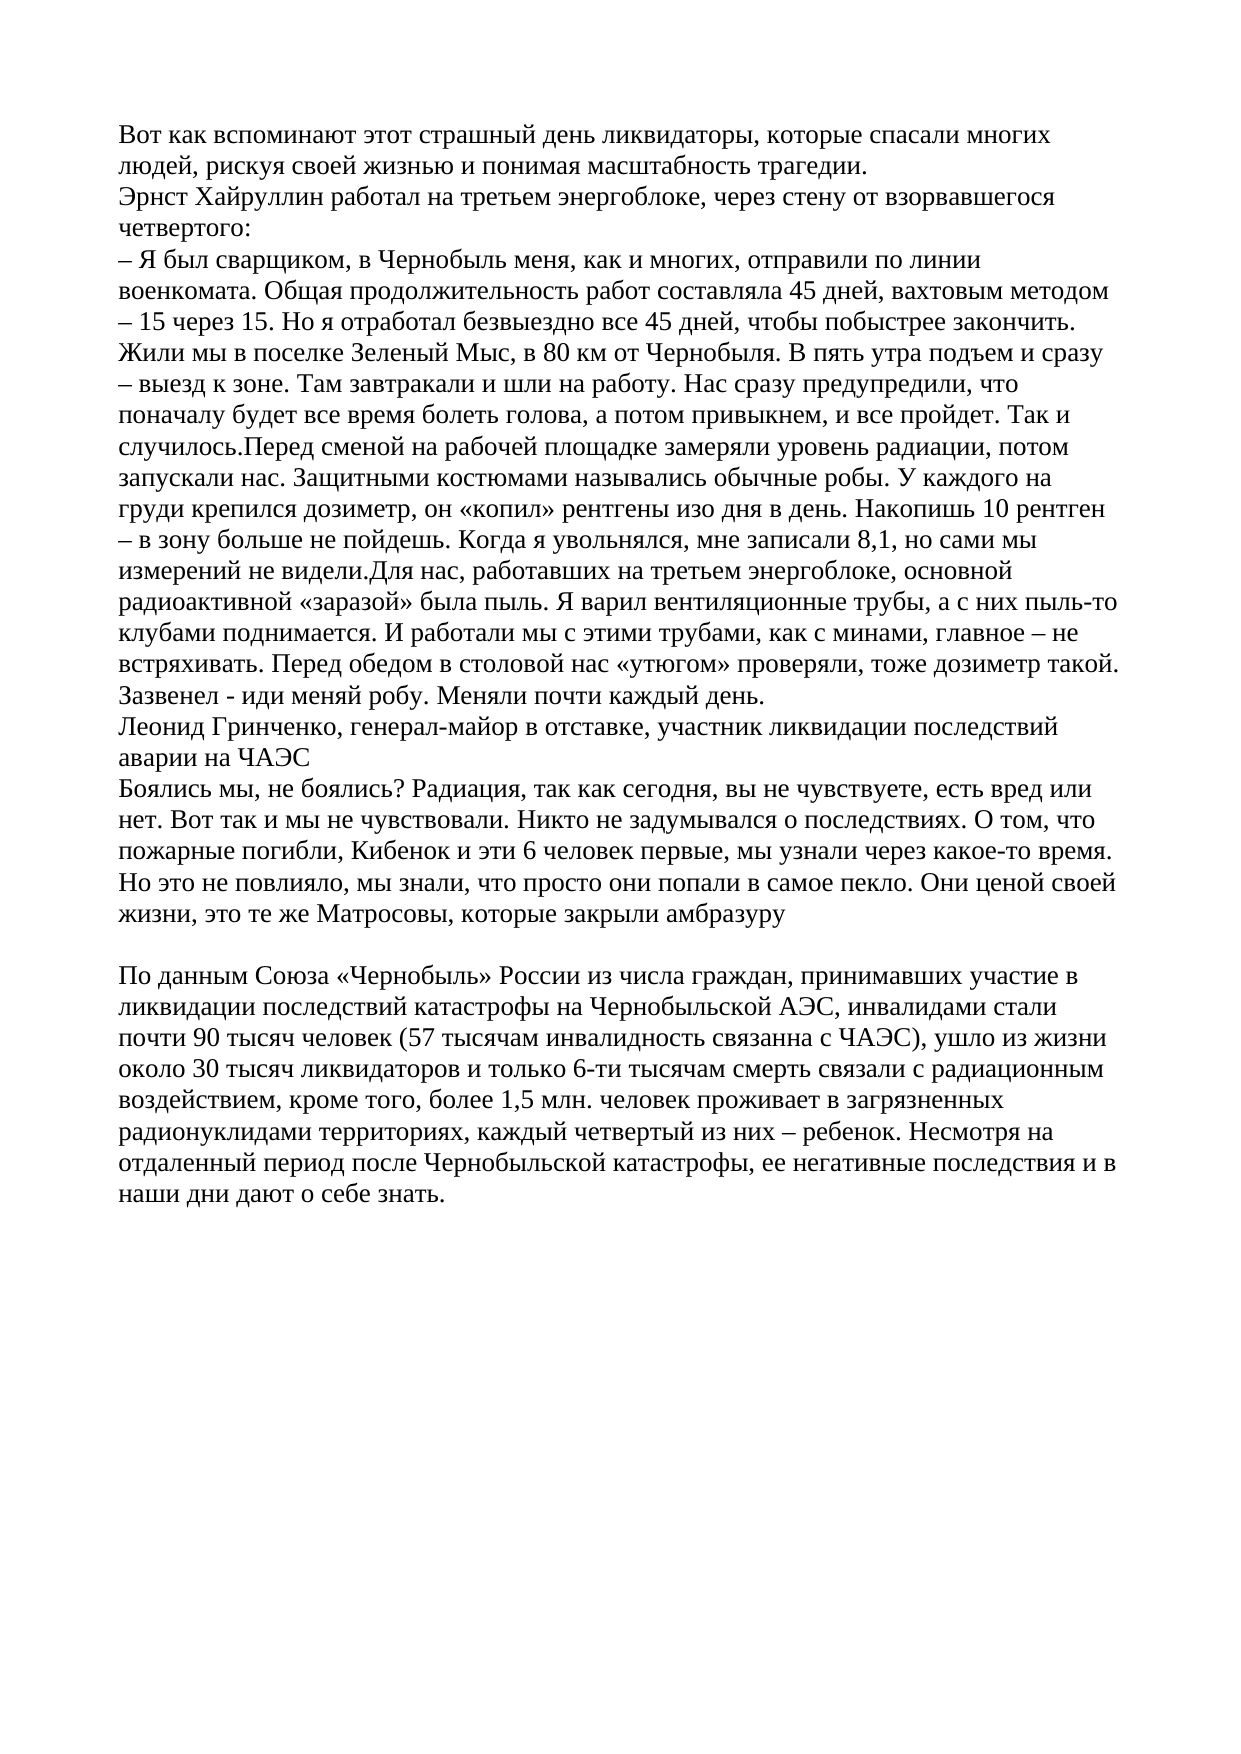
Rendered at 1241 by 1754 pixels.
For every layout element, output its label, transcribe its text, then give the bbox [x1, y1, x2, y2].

text Эрнст Хайруллин работал на третьем энергоблоке, через стену от взорвавшегося четвертого: – Я был сварщиком, в Чернобыль меня, как и многих, отправили по линии военкомата. Общая продолжительность работ составляла 45 дней, вахтовым методом – 15 через 15. Но я отработал безвыездно все 45 дней, чтобы побыстрее закончить. Жили мы в поселке Зеленый Мыс, в 80 км от Чернобыля. В пять утра подъем и сразу – выезд к зоне. Там завтракали и шли на работу. Нас сразу предупредили, что поначалу будет все время болеть голова, а потом привыкнем, и все пройдет. Так и случилось.Перед сменой на рабочей площадке замеряли уровень радиации, потом запускали нас. Защитными костюмами назывались обычные робы. У каждого на груди крепился дозиметр, он «копил» рентгены изо дня в день. Накопишь 10 рентген – в зону больше не пойдешь. Когда я увольнялся, мне записали 8,1, но сами мы измерений не видели.Для нас, работавших на третьем энергоблоке, основной радиоактивной «заразой» была пыль. Я варил вентиляционные трубы, а с них пыль-то клубами поднимается. И работали мы с этими трубами, как с минами, главное – не встряхивать. Перед обедом в столовой нас «утюгом» проверяли, тоже дозиметр такой. Зазвенел - иди меняй робу. Меняли почти каждый день. [118, 180, 1122, 710]
text Леонид Гринченко, генерал-майор в отставке, участник ликвидации последствий аварии на ЧАЭС Боялись мы, не боялись? Радиация, так как сегодня, вы не чувствуете, есть вред или нет. Вот так и мы не чувствовали. Никто не задумывался о последствиях. О том, что пожарные погибли, Кибенок и эти 6 человек первые, мы узнали через какое-то время. Но это не повлияло, мы знали, что просто они попали в самое пекло. Они ценой своей жизни, это те же Матросовы, которые закрыли амбразуру [118, 710, 1122, 928]
text По данным Союза «Чернобыль» России из числа граждан, принимавших участие в ликвидации последствий катастрофы на Чернобыльской АЭС, инвалидами стали почти 90 тысяч человек (57 тысячам инвалидность связанна с ЧАЭС), ушло из жизни около 30 тысяч ликвидаторов и только 6-ти тысячам смерть связали с радиационным воздействием, кроме того, более 1,5 млн. человек проживает в загрязненных радионуклидами территориях, каждый четвертый из них – ребенок. Несмотря на отдаленный период после Чернобыльской катастрофы, ее негативные последствия и в наши дни дают о себе знать. [118, 959, 1122, 1208]
text Вот как вспоминают этот страшный день ликвидаторы, которые спасали многих людей, рискуя своей жизнью и понимая масштабность трагедии. [118, 118, 1122, 180]
